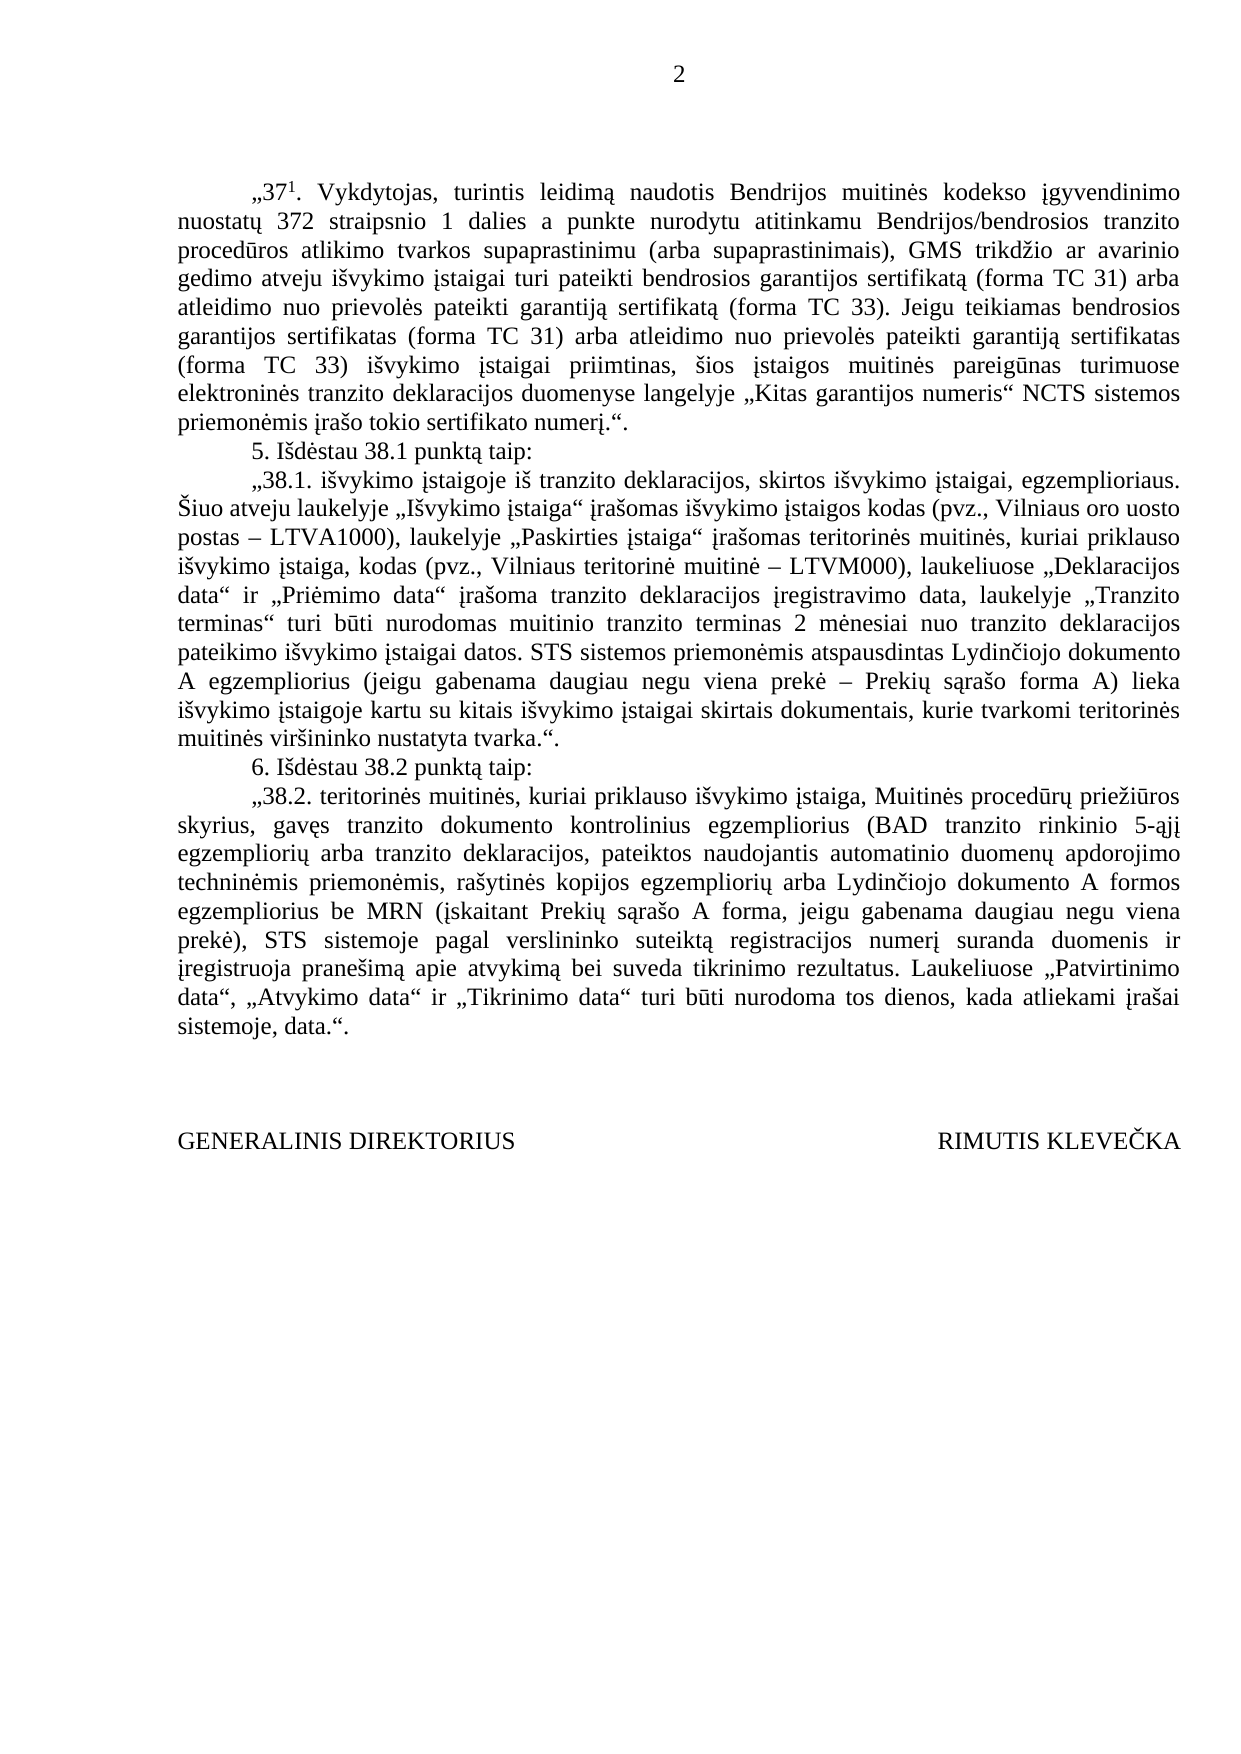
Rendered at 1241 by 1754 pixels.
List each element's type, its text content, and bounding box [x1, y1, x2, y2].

text 6. Išdėstau 38.2 punktą taip: [177, 752, 1181, 781]
text 5. Išdėstau 38.1 punktą taip: [177, 436, 1181, 465]
text „38.1. išvykimo įstaigoje iš tranzito deklaracijos, skirtos išvykimo įstaigai, egzemplioriaus. Šiuo atveju laukelyje „Išvykimo įstaiga“ įrašomas išvykimo įstaigos kodas (pvz., Vilniaus oro uosto postas – LTVA1000), laukelyje „Paskirties įstaiga“ įrašomas teritorinės muitinės, kuriai priklauso išvykimo įstaiga, kodas (pvz., Vilniaus teritorinė muitinė – LTVM000), laukeliuose „Deklaracijos data“ ir „Priėmimo data“ įrašoma tranzito deklaracijos įregistravimo data, laukelyje „Tranzito terminas“ turi būti nurodomas muitinio tranzito terminas 2 mėnesiai nuo tranzito deklaracijos pateikimo išvykimo įstaigai datos. STS sistemos priemonėmis atspausdintas Lydinčiojo dokumento A egzempliorius (jeigu gabenama daugiau negu viena prekė – Prekių sąrašo forma A) lieka išvykimo įstaigoje kartu su kitais išvykimo įstaigai skirtais dokumentais, kurie tvarkomi teritorinės muitinės viršininko nustatyta tvarka.“. [177, 465, 1181, 752]
text „371. Vykdytojas, turintis leidimą naudotis Bendrijos muitinės kodekso įgyvendinimo nuostatų 372 straipsnio 1 dalies a punkte nurodytu atitinkamu Bendrijos/bendrosios tranzito procedūros atlikimo tvarkos supaprastinimu (arba supaprastinimais), GMS trikdžio ar avarinio gedimo atveju išvykimo įstaigai turi pateikti bendrosios garantijos sertifikatą (forma TC 31) arba atleidimo nuo prievolės pateikti garantiją sertifikatą (forma TC 33). Jeigu teikiamas bendrosios garantijos sertifikatas (forma TC 31) arba atleidimo nuo prievolės pateikti garantiją sertifikatas (forma TC 33) išvykimo įstaigai priimtinas, šios įstaigos muitinės pareigūnas turimuose elektroninės tranzito deklaracijos duomenyse langelyje „Kitas garantijos numeris“ NCTS sistemos priemonėmis įrašo tokio sertifikato numerį.“. [177, 177, 1181, 436]
text „38.2. teritorinės muitinės, kuriai priklauso išvykimo įstaiga, Muitinės procedūrų priežiūros skyrius, gavęs tranzito dokumento kontrolinius egzempliorius (BAD tranzito rinkinio 5-ąjį egzempliorių arba tranzito deklaracijos, pateiktos naudojantis automatinio duomenų apdorojimo techninėmis priemonėmis, rašytinės kopijos egzempliorių arba Lydinčiojo dokumento A formos egzempliorius be MRN (įskaitant Prekių sąrašo A forma, jeigu gabenama daugiau negu viena prekė), STS sistemoje pagal verslininko suteiktą registracijos numerį suranda duomenis ir įregistruoja pranešimą apie atvykimą bei suveda tikrinimo rezultatus. Laukeliuose „Patvirtinimo data“, „Atvykimo data“ ir „Tikrinimo data“ turi būti nurodoma tos dienos, kada atliekami įrašai sistemoje, data.“. [177, 781, 1181, 1040]
text GENERALINIS DIREKTORIUS RIMUTIS KLEVEČKA [177, 1126, 1181, 1155]
